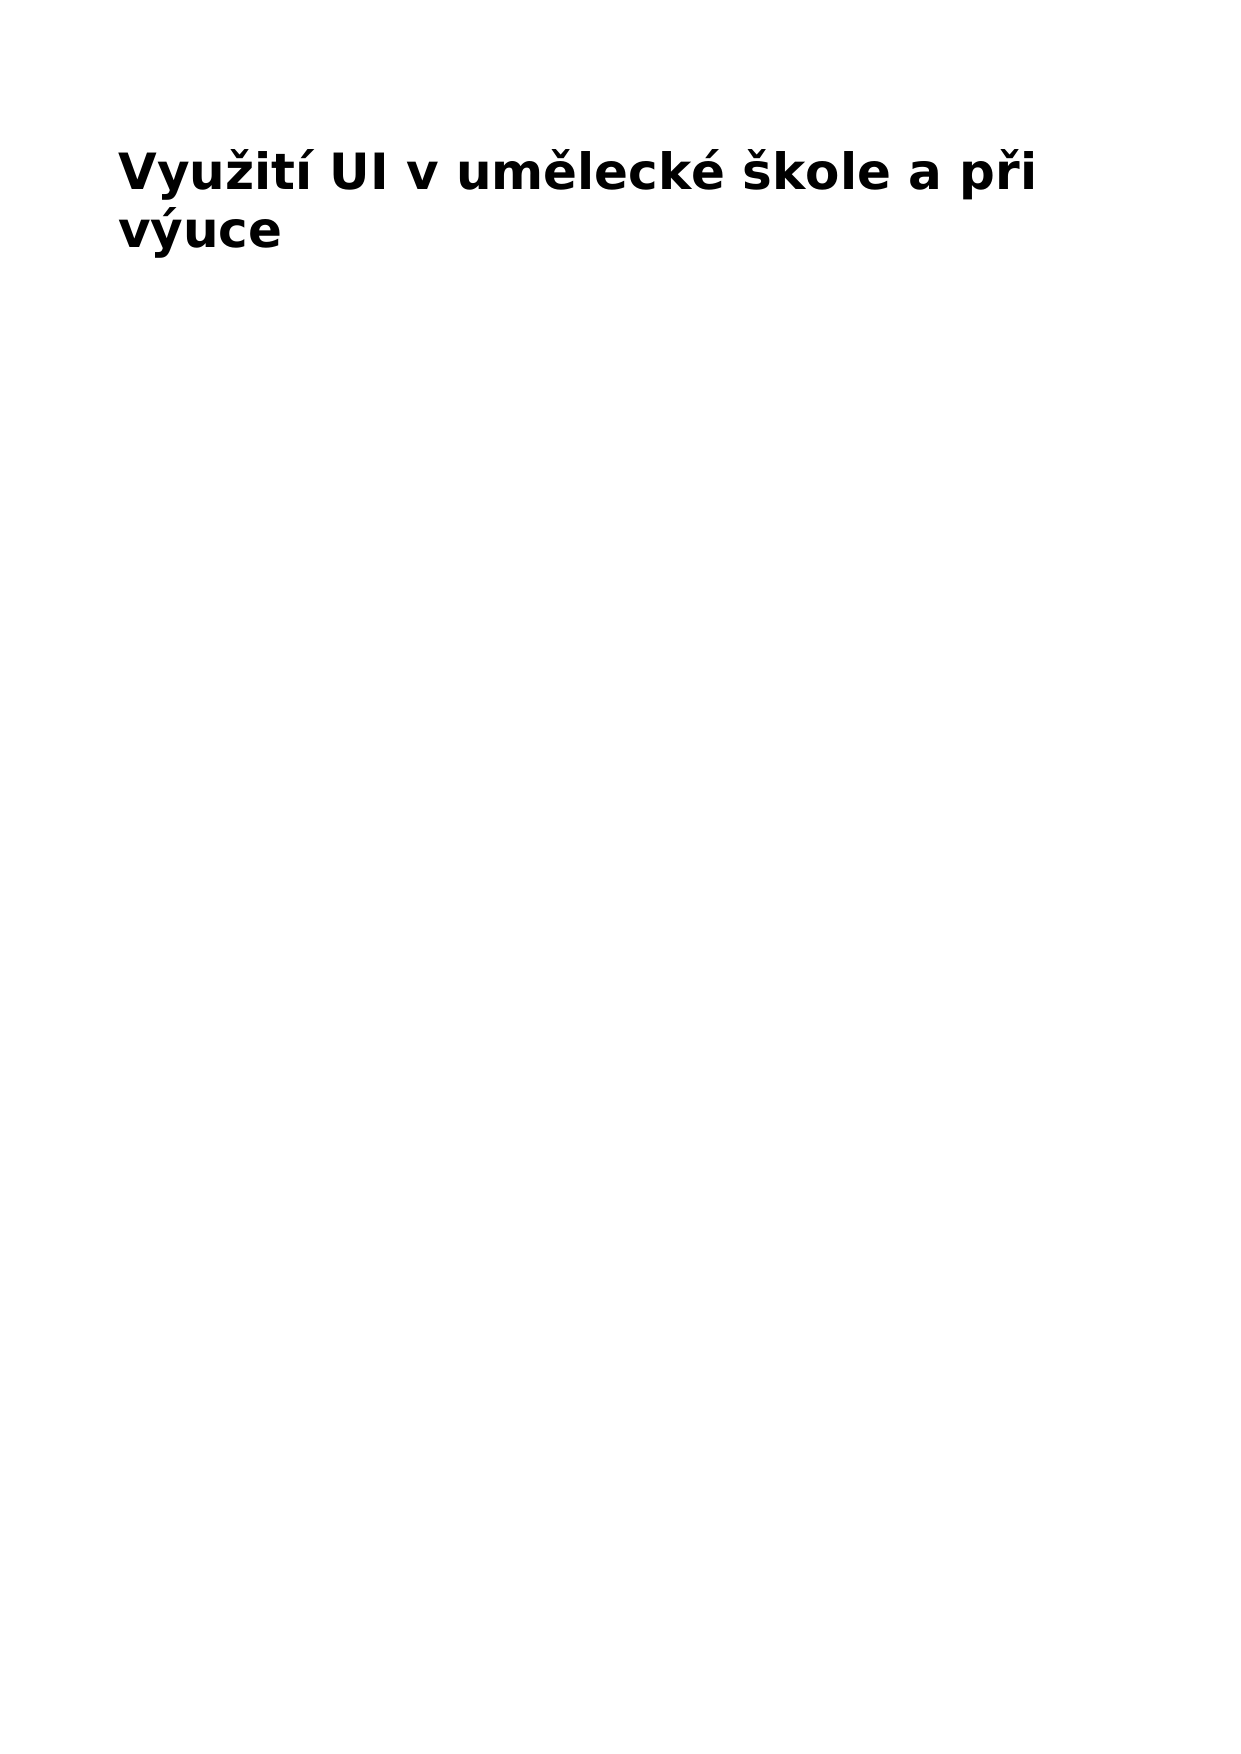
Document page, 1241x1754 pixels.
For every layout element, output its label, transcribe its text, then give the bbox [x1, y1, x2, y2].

subtitle Využití UI v umělecké škole a při výuce [118, 143, 1122, 259]
